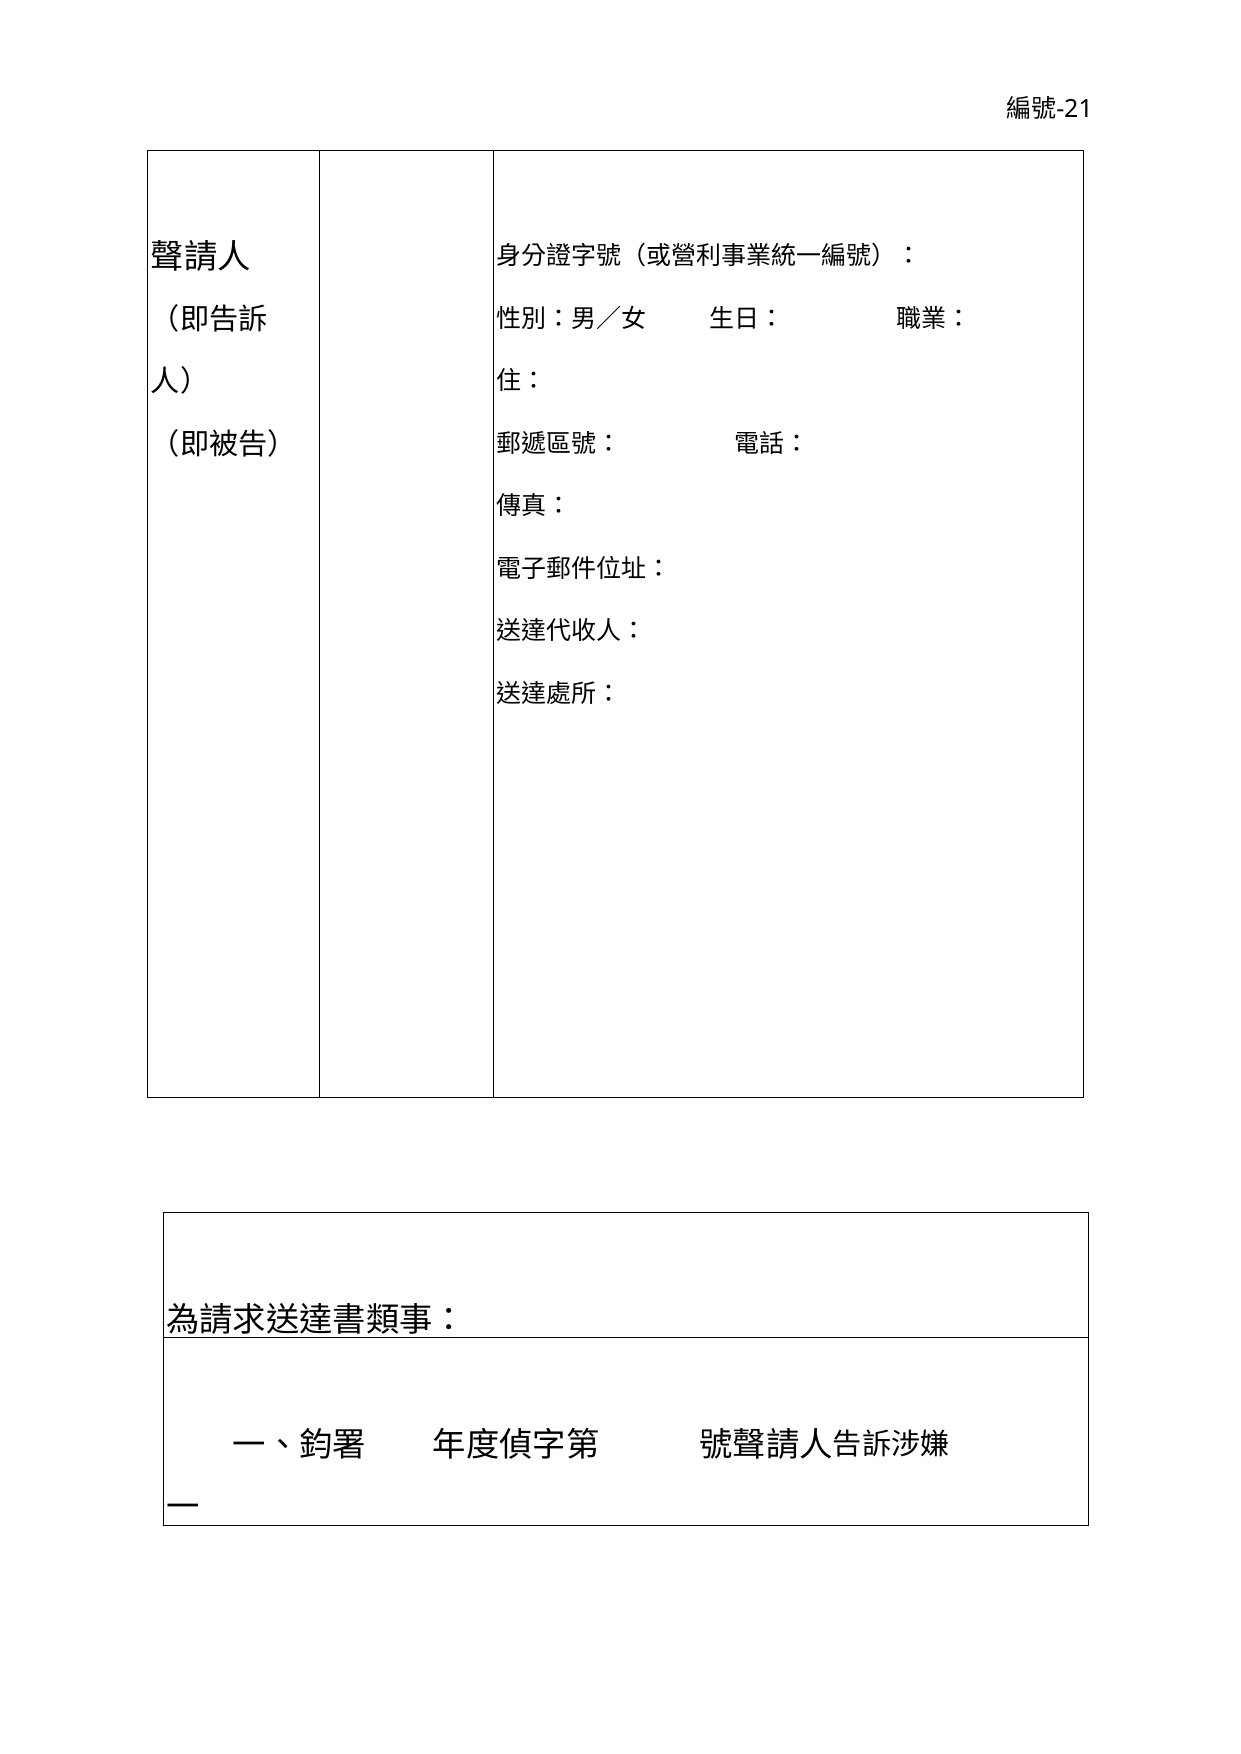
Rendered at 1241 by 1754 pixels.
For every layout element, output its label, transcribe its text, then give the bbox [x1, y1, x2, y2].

table_cell 聲請人 （即告訴人） （即被告） [148, 151, 319, 1097]
table_header 為請求送達書類事： [164, 1213, 1088, 1337]
table_cell 一、鈞署 年度偵字第 號聲請人告訴涉嫌 一 [164, 1338, 1088, 1525]
table_cell [320, 151, 493, 1097]
table_cell 身分證字號（或營利事業統一編號）： 性別：男／女 生日： 職業： 住： 郵遞區號： 電話： 傳真： 電子郵件位址： 送達代收人： 送達處所： [494, 151, 1083, 1097]
